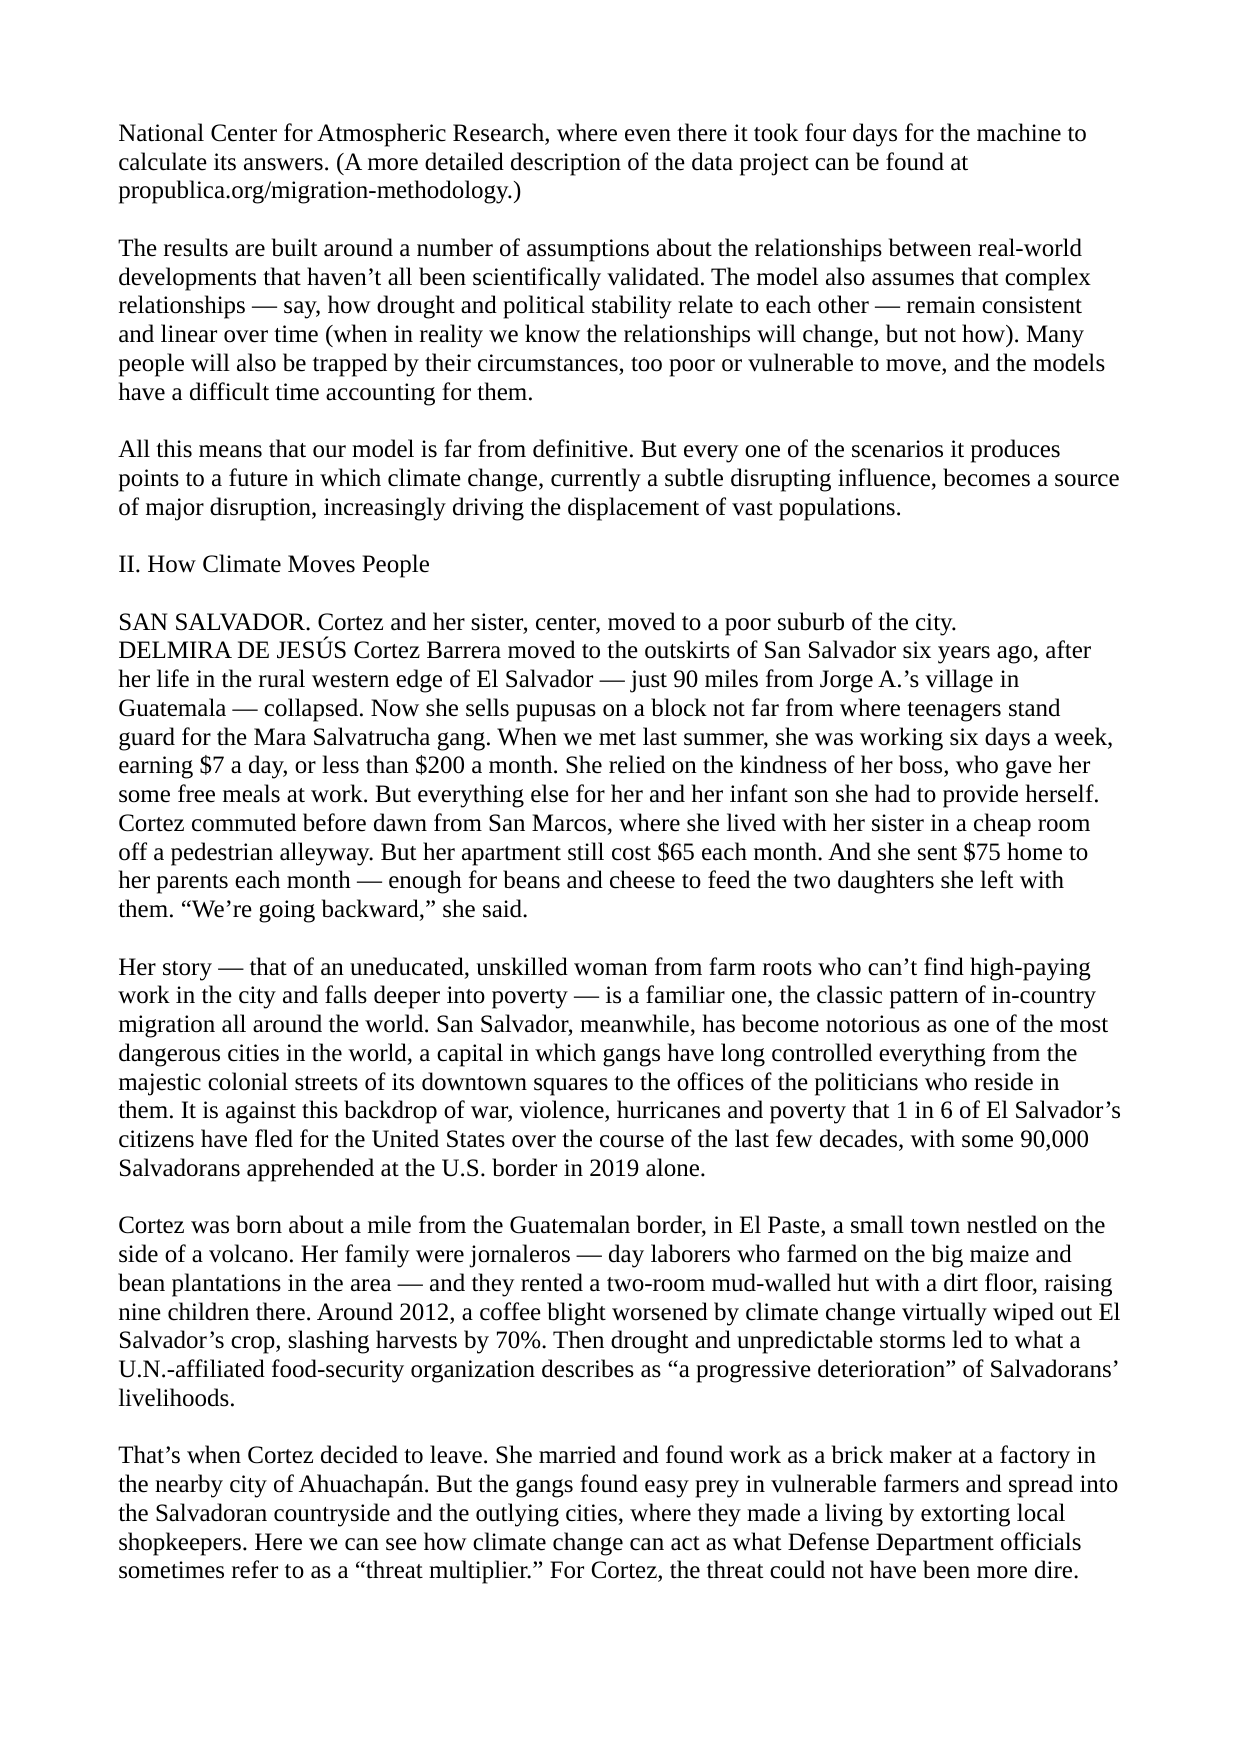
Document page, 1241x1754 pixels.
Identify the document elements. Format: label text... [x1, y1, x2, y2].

text All this means that our model is far from definitive. But every one of the scenarios it produces points to a future in which climate change, currently a subtle disrupting influence, becomes a source of major disruption, increasingly driving the displacement of vast populations. [118, 434, 1122, 521]
text II. How Climate Moves People [118, 549, 1122, 578]
text The results are built around a number of assumptions about the relationships between real-world developments that haven’t all been scientifically validated. The model also assumes that complex relationships — say, how drought and political stability relate to each other — remain consistent and linear over time (when in reality we know the relationships will change, but not how). Many people will also be trapped by their circumstances, too poor or vulnerable to move, and the models have a difficult time accounting for them. [118, 233, 1122, 406]
text Cortez was born about a mile from the Guatemalan border, in El Paste, a small town nestled on the side of a volcano. Her family were jornaleros — day laborers who farmed on the big maize and bean plantations in the area — and they rented a two-room mud-walled hut with a dirt floor, raising nine children there. Around 2012, a coffee blight worsened by climate change virtually wiped out El Salvador’s crop, slashing harvests by 70%. Then drought and unpredictable storms led to what a U.N.-affiliated food-security organization describes as “a progressive deterioration” of Salvadorans’ livelihoods. [118, 1211, 1122, 1412]
text Her story — that of an uneducated, unskilled woman from farm roots who can’t find high-paying work in the city and falls deeper into poverty — is a familiar one, the classic pattern of in-country migration all around the world. San Salvador, meanwhile, has become notorious as one of the most dangerous cities in the world, a capital in which gangs have long controlled everything from the majestic colonial streets of its downtown squares to the offices of the politicians who reside in them. It is against this backdrop of war, violence, hurricanes and poverty that 1 in 6 of El Salvador’s citizens have fled for the United States over the course of the last few decades, with some 90,000 Salvadorans apprehended at the U.S. border in 2019 alone. [118, 952, 1122, 1182]
text SAN SALVADOR. Cortez and her sister, center, moved to a poor suburb of the city. [118, 607, 1122, 636]
text DELMIRA DE JESÚS Cortez Barrera moved to the outskirts of San Salvador six years ago, after her life in the rural western edge of El Salvador — just 90 miles from Jorge A.’s village in Guatemala — collapsed. Now she sells pupusas on a block not far from where teenagers stand guard for the Mara Salvatrucha gang. When we met last summer, she was working six days a week, earning $7 a day, or less than $200 a month. She relied on the kindness of her boss, who gave her some free meals at work. But everything else for her and her infant son she had to provide herself. Cortez commuted before dawn from San Marcos, where she lived with her sister in a cheap room off a pedestrian alleyway. But her apartment still cost $65 each month. And she sent $75 home to her parents each month — enough for beans and cheese to feed the two daughters she left with them. “We’re going backward,” she said. [118, 636, 1122, 923]
text National Center for Atmospheric Research, where even there it took four days for the machine to calculate its answers. (A more detailed description of the data project can be found at propublica.org/migration-methodology.) [118, 118, 1122, 204]
text That’s when Cortez decided to leave. She married and found work as a brick maker at a factory in the nearby city of Ahuachapán. But the gangs found easy prey in vulnerable farmers and spread into the Salvadoran countryside and the outlying cities, where they made a living by extorting local shopkeepers. Here we can see how climate change can act as what Defense Department officials sometimes refer to as a “threat multiplier.” For Cortez, the threat could not have been more dire. [118, 1441, 1122, 1584]
